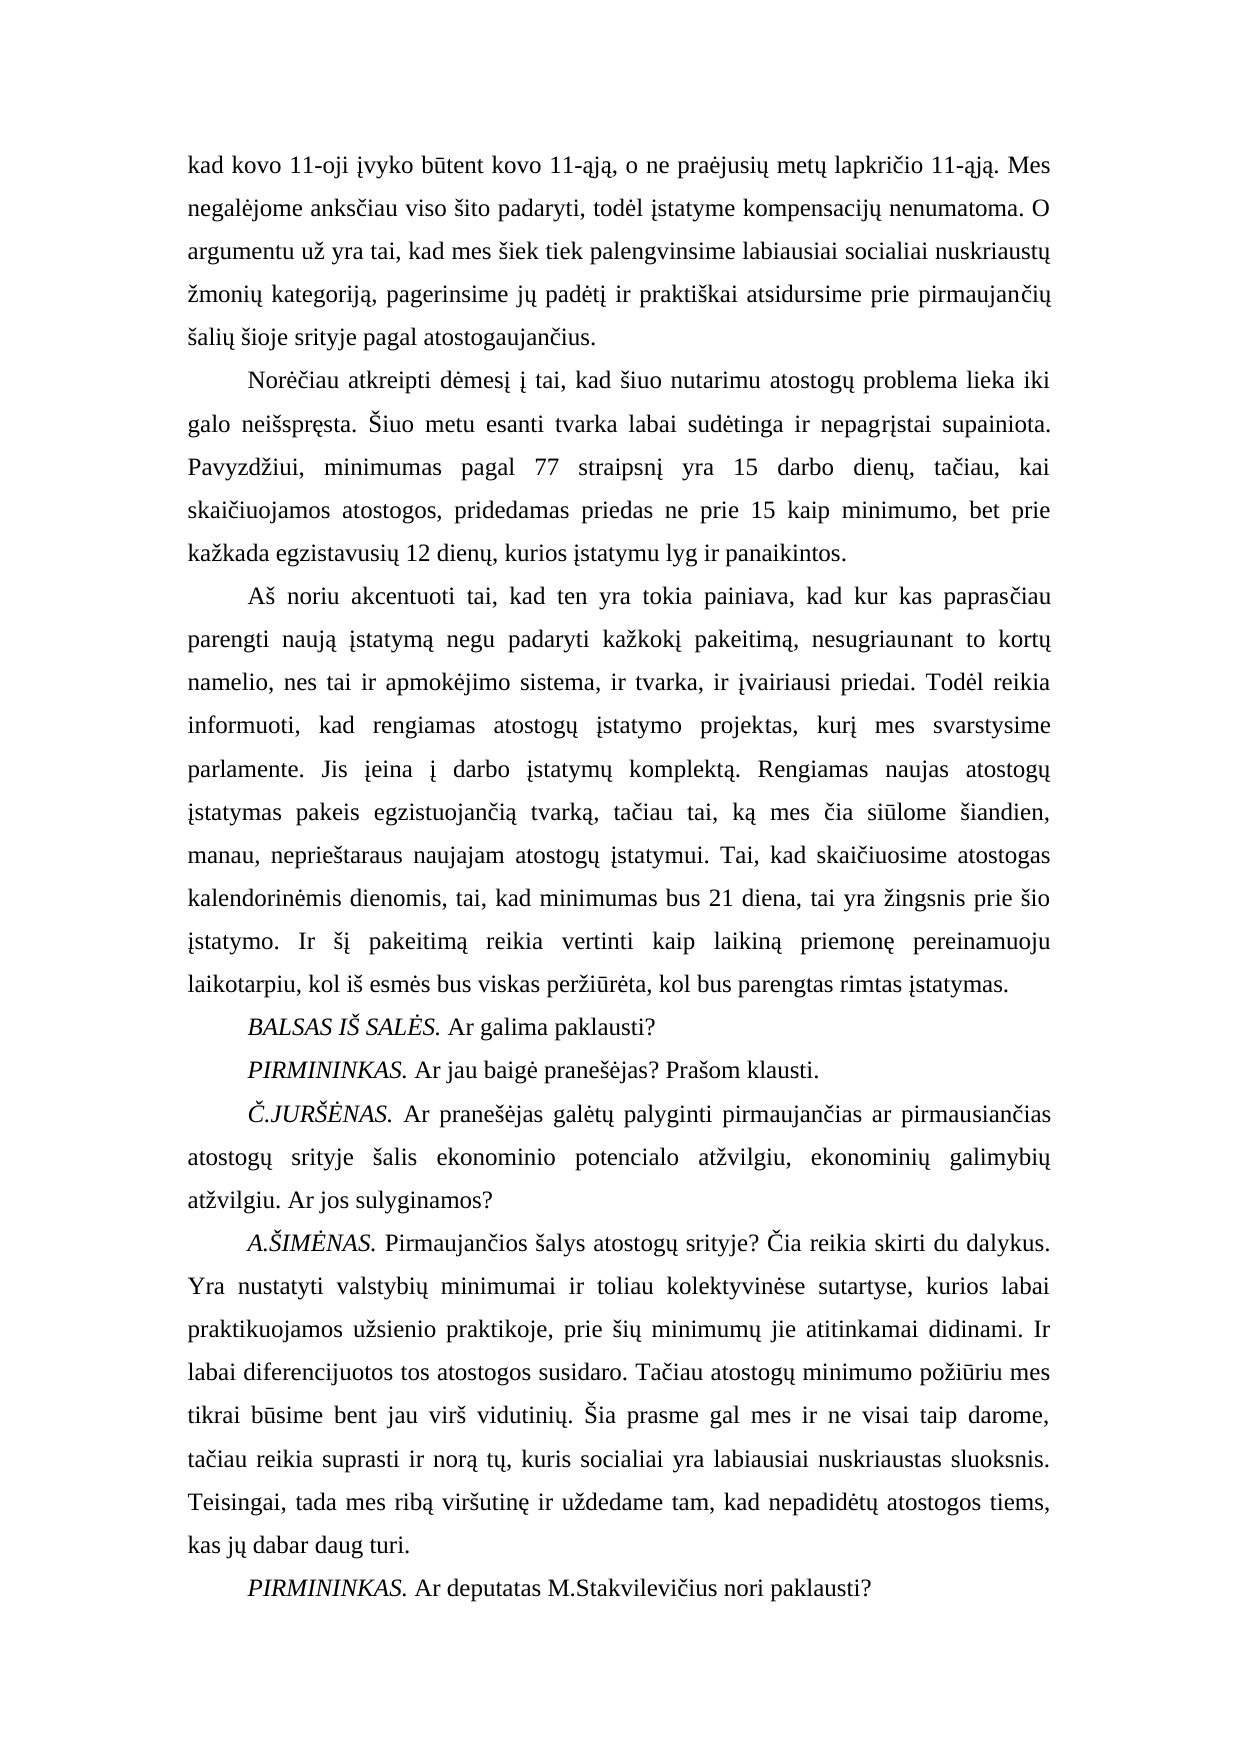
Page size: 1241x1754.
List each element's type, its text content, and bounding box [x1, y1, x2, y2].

text Č.JURŠĖNAS. Ar pranešėjas galėtų palyginti pirmaujančias ar pirmau­siančias atostogų srityje šalis ekonominio potencialo atžvilgiu, ekonominių galimybių atžvilgiu. Ar jos sulyginamos? [187, 1099, 1051, 1214]
text BALSAS IŠ SALĖS. Ar galima paklausti? [187, 1012, 1051, 1041]
text A.ŠIMĖNAS. Pirmaujančios šalys atostogų srityje? Čia reikia skirti du dalykus. Yra nustatyti valstybių minimumai ir toliau kolektyvinėse sutartyse, kurios labai praktikuojamos užsienio praktikoje, prie šių minimumų jie atitinkamai didinami. Ir labai diferencijuotos tos atostogos susidaro. Tačiau atostogų minimumo požiūriu mes tikrai būsime bent jau virš vidutinių. Šia prasme gal mes ir ne visai taip darome, tačiau reikia suprasti ir norą tų, kuris socialiai yra labiausiai nuskriaustas sluoksnis. Teisingai, tada mes ribą viršutinę ir uždedame tam, kad nepadidėtų atostogos tiems, kas jų dabar daug turi. [187, 1228, 1051, 1559]
text PIRMININKAS. Ar jau baigė pranešėjas? Prašom klausti. [187, 1056, 1051, 1084]
text PIRMININKAS. Ar deputatas M.Stakvilevičius nori paklausti? [187, 1573, 1051, 1602]
text Norėčiau atkreipti dėmesį į tai, kad šiuo nutarimu atostogų problema lieka iki galo neišspręsta. Šiuo metu esanti tvarka labai sudėtinga ir nepag­rįstai supainiota. Pavyzdžiui, minimumas pagal 77 straipsnį yra 15 darbo dienų, tačiau, kai skaičiuojamos atostogos, pridedamas priedas ne prie 15 kaip minimumo, bet prie kažkada egzistavusių 12 dienų, kurios įstatymu lyg ir panaikintos. [187, 366, 1051, 567]
text Aš noriu akcentuoti tai, kad ten yra tokia painiava, kad kur kas papras­čiau parengti naują įstatymą negu padaryti kažkokį pakeitimą, nesugriau­nant to kortų namelio, nes tai ir apmokėjimo sistema, ir tvarka, ir įvairiausi priedai. Todėl reikia informuoti, kad rengiamas atostogų įstatymo projek­tas, kurį mes svarstysime parlamente. Jis įeina į darbo įstatymų komplektą. Rengiamas naujas atostogų įstatymas pakeis egzistuojančią tvarką, tačiau tai, ką mes čia siūlome šiandien, manau, neprieštaraus naujajam atostogų įstatymui. Tai, kad skaičiuosime atostogas kalendorinėmis dienomis, tai, kad minimumas bus 21 diena, tai yra žingsnis prie šio įstatymo. Ir šį pakeiti­mą reikia vertinti kaip laikiną priemonę pereinamuoju laikotarpiu, kol iš esmės bus viskas peržiūrėta, kol bus parengtas rimtas įstatymas. [187, 581, 1051, 998]
text kad kovo 11-oji įvyko būtent kovo 11-ąją, o ne praėjusių metų lapkričio 11-ąją. Mes negalėjome anksčiau viso šito padaryti, todėl įstatyme kompensacijų nenumatoma. O argumentu už yra tai, kad mes šiek tiek palengvinsime labiausiai socialiai nuskriaustų žmonių kategoriją, pagerinsime jų padėtį ir praktiškai atsidursime prie pirmaujan­čių šalių šioje srityje pagal atostogaujančius. [187, 150, 1051, 351]
